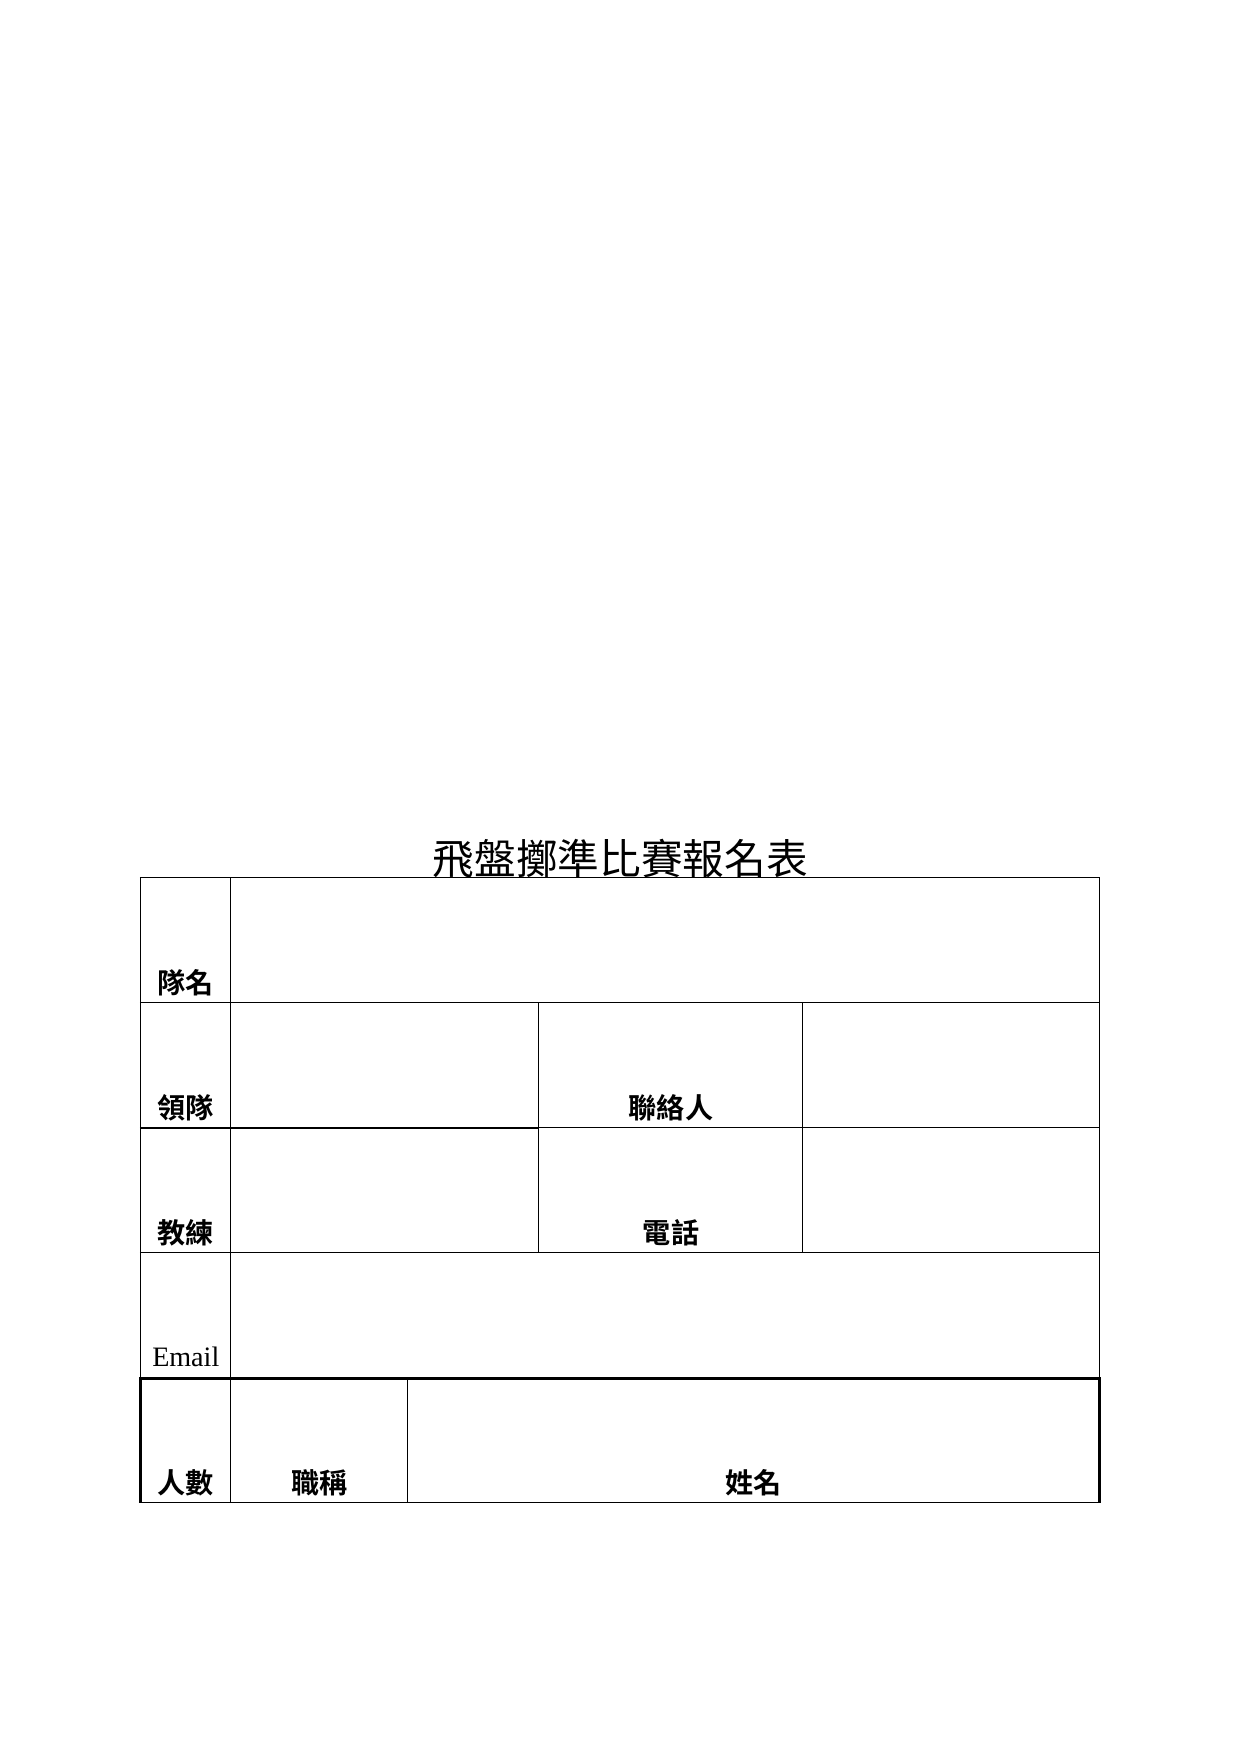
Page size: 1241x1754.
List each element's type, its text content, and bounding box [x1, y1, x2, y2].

table_cell 聯絡人 [539, 1003, 802, 1127]
table_cell 領隊 [141, 1003, 230, 1127]
table_cell [231, 1129, 538, 1252]
table_cell [803, 1128, 1099, 1252]
table_header [231, 878, 1099, 1002]
table_cell 電話 [539, 1128, 802, 1252]
table_cell 教練 [141, 1129, 230, 1252]
table_cell [803, 1003, 1099, 1127]
table_cell Email [141, 1253, 230, 1377]
text 飛盤擲準比賽報名表 [118, 814, 1122, 877]
table_cell 姓名 [408, 1380, 1098, 1502]
table_cell [231, 1003, 538, 1127]
table_cell 職稱 [231, 1380, 407, 1502]
table_header 隊名 [141, 878, 230, 1002]
table_cell 人數 [142, 1380, 230, 1502]
table_cell [231, 1253, 1099, 1377]
